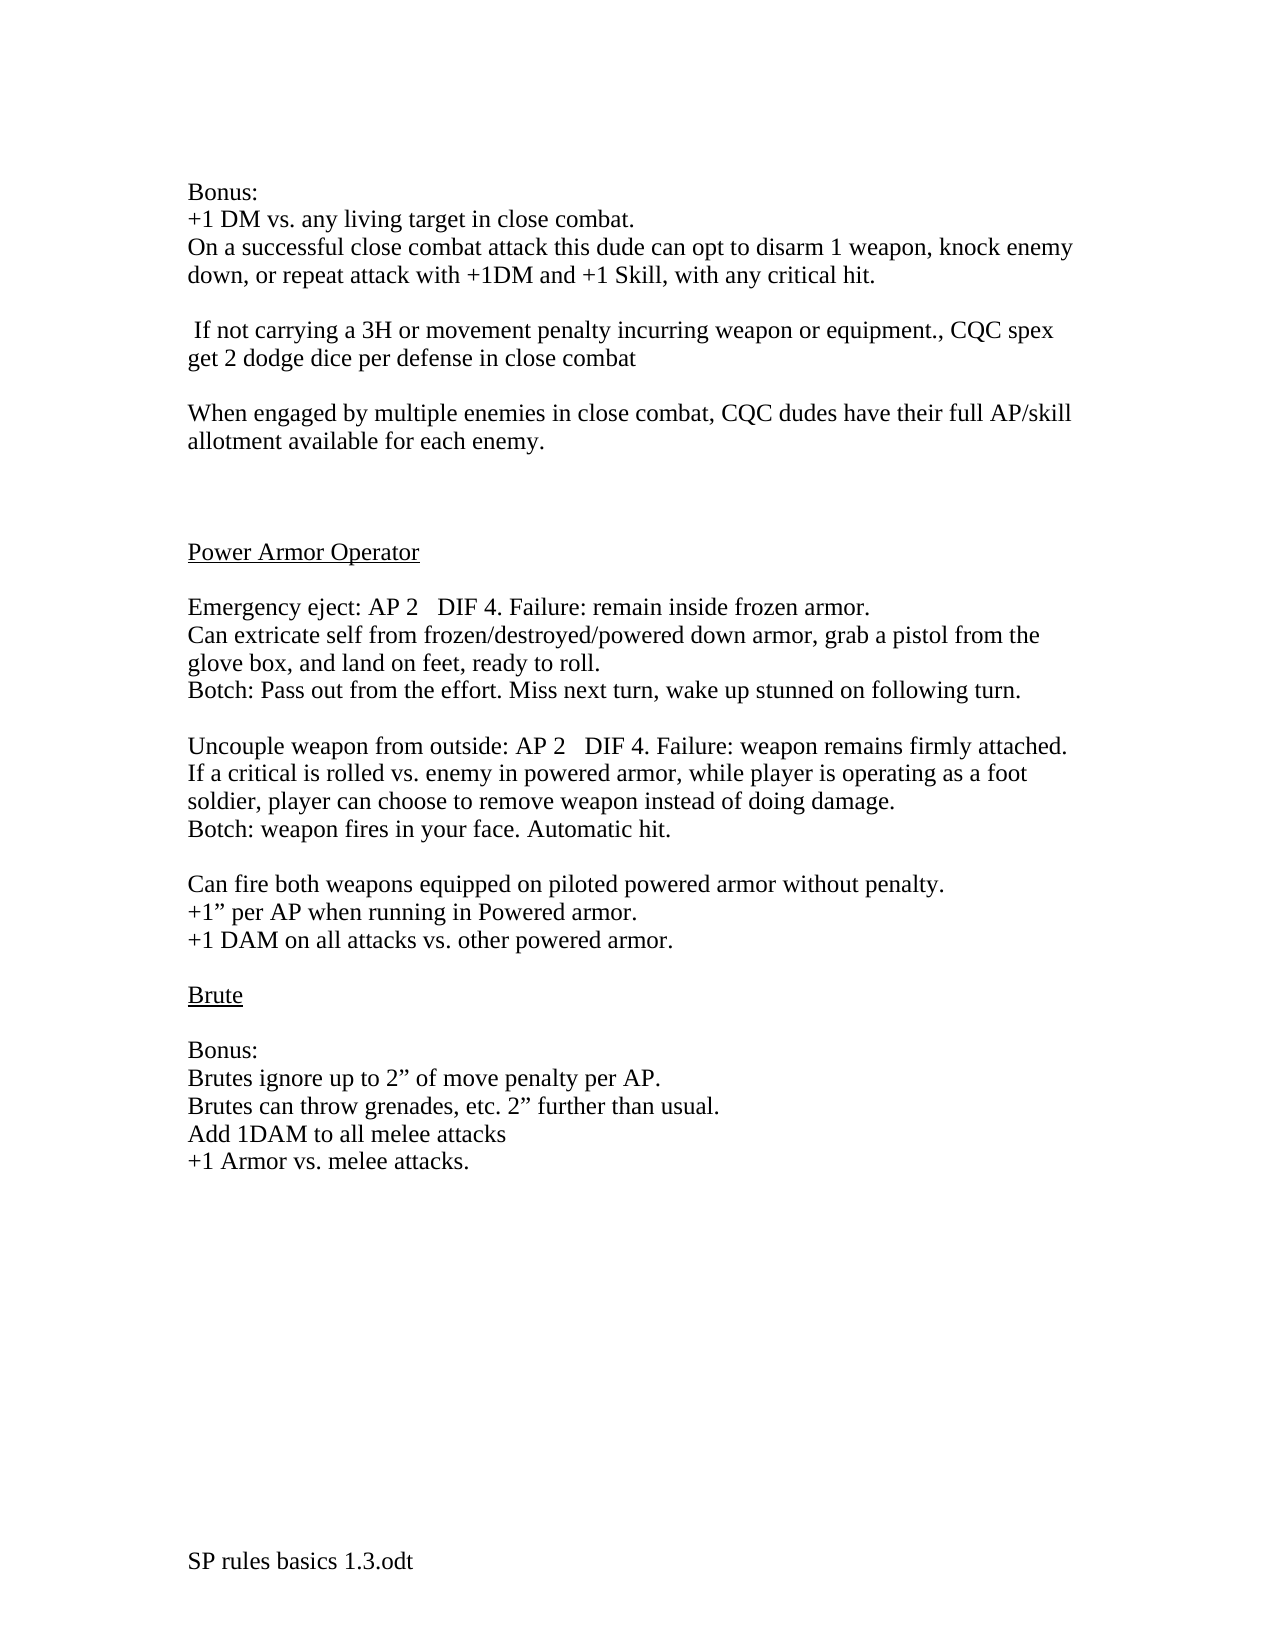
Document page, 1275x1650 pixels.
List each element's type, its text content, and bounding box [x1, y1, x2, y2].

text Bonus: [187, 1037, 1087, 1064]
text Brutes ignore up to 2” of move penalty per AP. [187, 1064, 1087, 1092]
text Botch: Pass out from the effort. Miss next turn, wake up stunned on following turn. [187, 676, 1087, 704]
text +1 Armor vs. melee attacks. [187, 1147, 1087, 1175]
text Botch: weapon fires in your face. Automatic hit. [187, 815, 1087, 843]
text +1” per AP when running in Powered armor. [187, 898, 1087, 926]
text +1 DM vs. any living target in close combat. [187, 205, 1087, 233]
text Add 1DAM to all melee attacks [187, 1120, 1087, 1147]
text Emergency eject: AP 2 DIF 4. Failure: remain inside frozen armor. [187, 593, 1087, 621]
text On a successful close combat attack this dude can opt to disarm 1 weapon, knock enemy down, or repeat attack with +1DM and +1 Skill, with any critical hit. [187, 233, 1087, 288]
text Brutes can throw grenades, etc. 2” further than usual. [187, 1092, 1087, 1120]
text +1 DAM on all attacks vs. other powered armor. [187, 926, 1087, 953]
text If a critical is rolled vs. enemy in powered armor, while player is operating as a foot soldier, player can choose to remove weapon instead of doing damage. [187, 759, 1087, 815]
text If not carrying a 3H or movement penalty incurring weapon or equipment., CQC spex get 2 dodge dice per defense in close combat [187, 316, 1087, 372]
text Can fire both weapons equipped on piloted powered armor without penalty. [187, 870, 1087, 898]
text Bonus: [187, 178, 1087, 205]
text Uncouple weapon from outside: AP 2 DIF 4. Failure: weapon remains firmly attached. [187, 732, 1087, 759]
text Can extricate self from frozen/destroyed/powered down armor, grab a pistol from the glove box, and land on feet, ready to roll. [187, 621, 1087, 676]
text When engaged by multiple enemies in close combat, CQC dudes have their full AP/skill allotment available for each enemy. [187, 399, 1087, 455]
text Brute [187, 981, 1087, 1009]
text Power Armor Operator [187, 538, 1087, 566]
